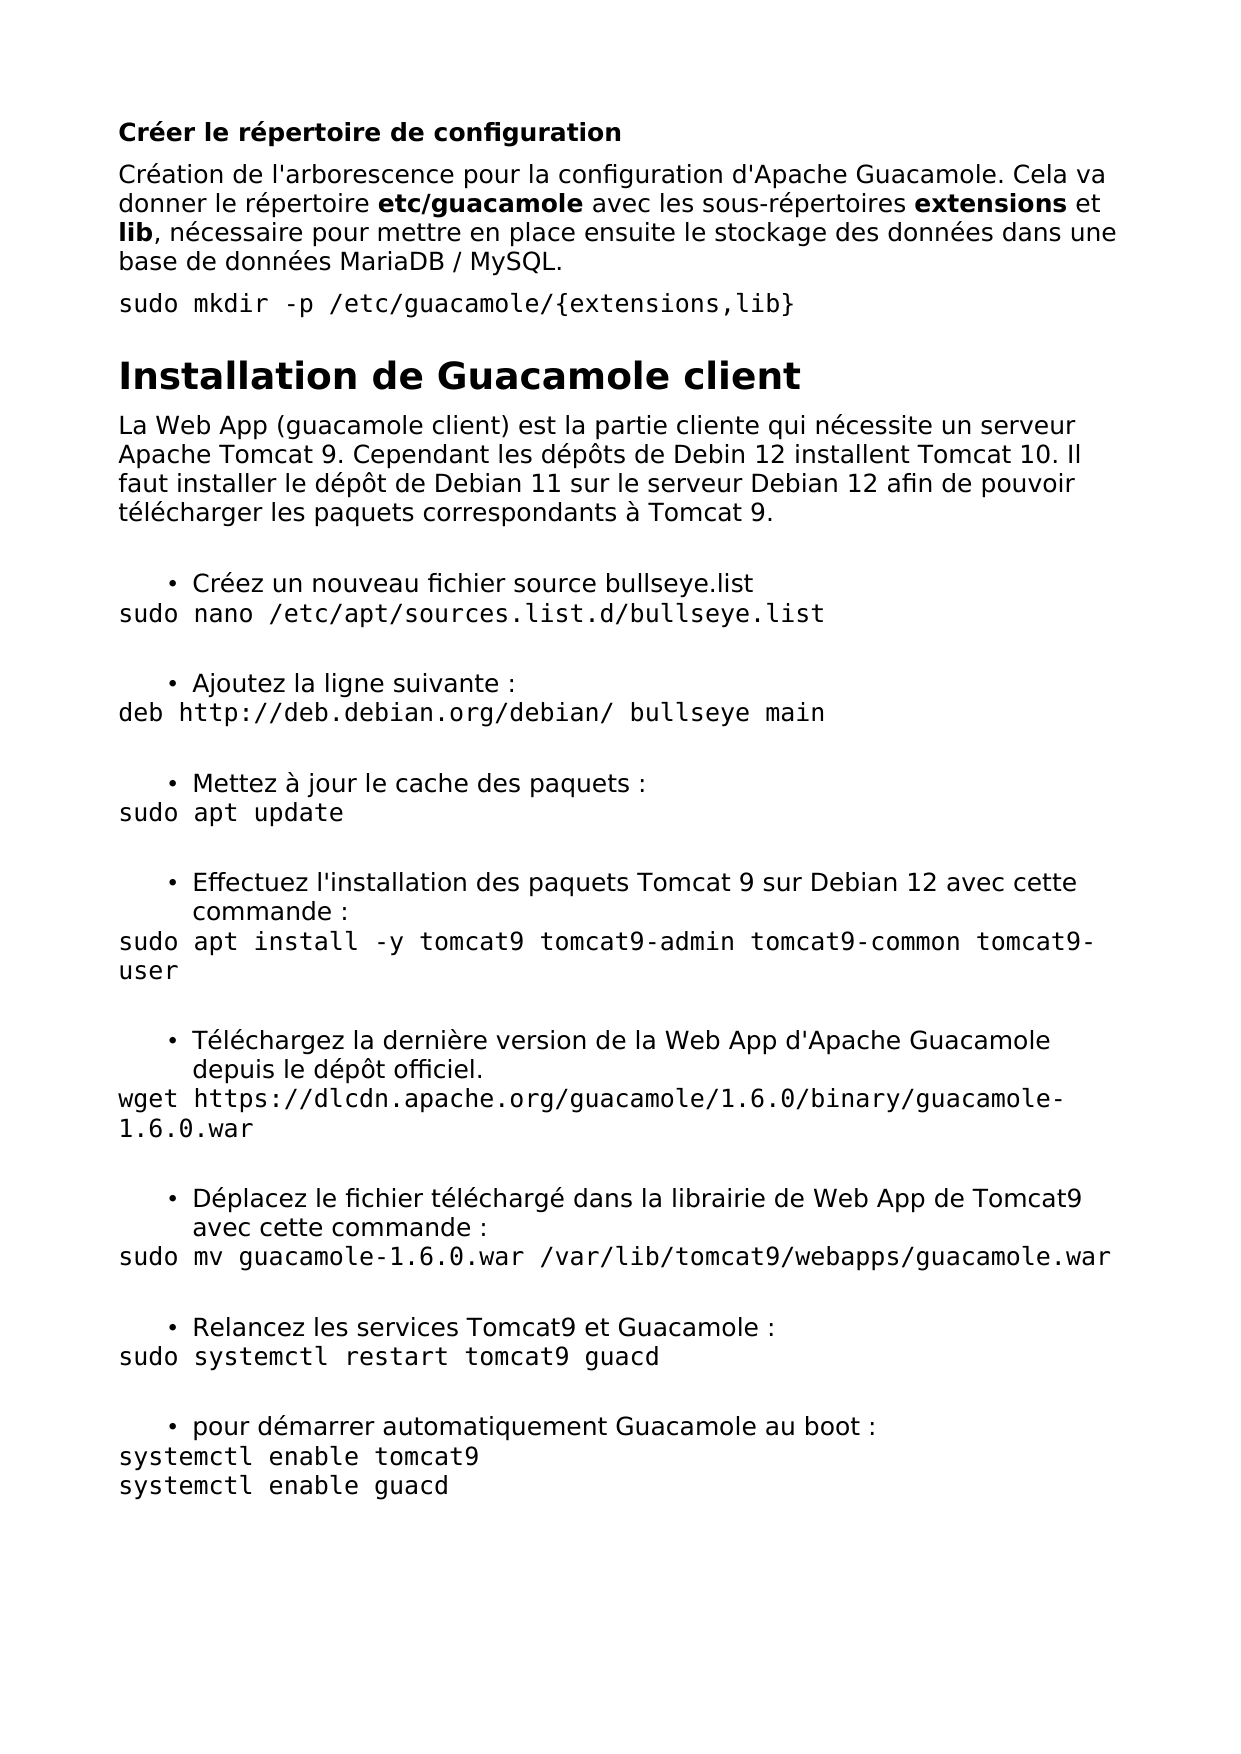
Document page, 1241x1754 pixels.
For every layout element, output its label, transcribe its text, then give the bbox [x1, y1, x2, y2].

text sudo systemctl restart tomcat9 guacd [118, 1342, 1122, 1371]
list Téléchargez la dernière version de la Web App d'Apache Guacamole depuis le dépôt officiel. [177, 1026, 1122, 1085]
subtitle Créer le répertoire de configuration [118, 118, 1122, 147]
list Créez un nouveau fichier source bullseye.list [177, 570, 1122, 599]
text deb http://deb.debian.org/debian/ bullseye main [118, 698, 1122, 728]
list pour démarrer automatiquement Guacamole au boot : [177, 1413, 1122, 1442]
list Effectuez l'installation des paquets Tomcat 9 sur Debian 12 avec cette commande : [177, 868, 1122, 927]
text wget https://dlcdn.apache.org/guacamole/1.6.0/binary/guacamole-1.6.0.war [118, 1085, 1122, 1143]
text La Web App (guacamole client) est la partie cliente qui nécessite un serveur Apache Tomcat 9. Cependant les dépôts de Debin 12 installent Tomcat 10. Il faut installer le dépôt de Debian 11 sur le serveur Debian 12 afin de pouvoir télécharger les paquets correspondants à Tomcat 9. [118, 411, 1122, 528]
text systemctl enable tomcat9 systemctl enable guacd [118, 1442, 1122, 1500]
list Déplacez le fichier téléchargé dans la librairie de Web App de Tomcat9 avec cette commande : [177, 1184, 1122, 1243]
text Création de l'arborescence pour la configuration d'Apache Guacamole. Cela va donner le répertoire etc/guacamole avec les sous-répertoires extensions et lib, nécessaire pour mettre en place ensuite le stockage des données dans une base de données MariaDB / MySQL. [118, 160, 1122, 276]
text sudo apt install -y tomcat9 tomcat9-admin tomcat9-common tomcat9-user [118, 927, 1122, 985]
subtitle Installation de Guacamole client [118, 355, 1122, 398]
list Mettez à jour le cache des paquets : [177, 769, 1122, 798]
list Relancez les services Tomcat9 et Guacamole : [177, 1313, 1122, 1342]
text sudo nano /etc/apt/sources.list.d/bullseye.list [118, 599, 1122, 628]
list Ajoutez la ligne suivante : [177, 669, 1122, 698]
text sudo apt update [118, 798, 1122, 827]
text sudo mkdir -p /etc/guacamole/{extensions,lib} [118, 289, 1122, 318]
text sudo mv guacamole-1.6.0.war /var/lib/tomcat9/webapps/guacamole.war [118, 1243, 1122, 1272]
